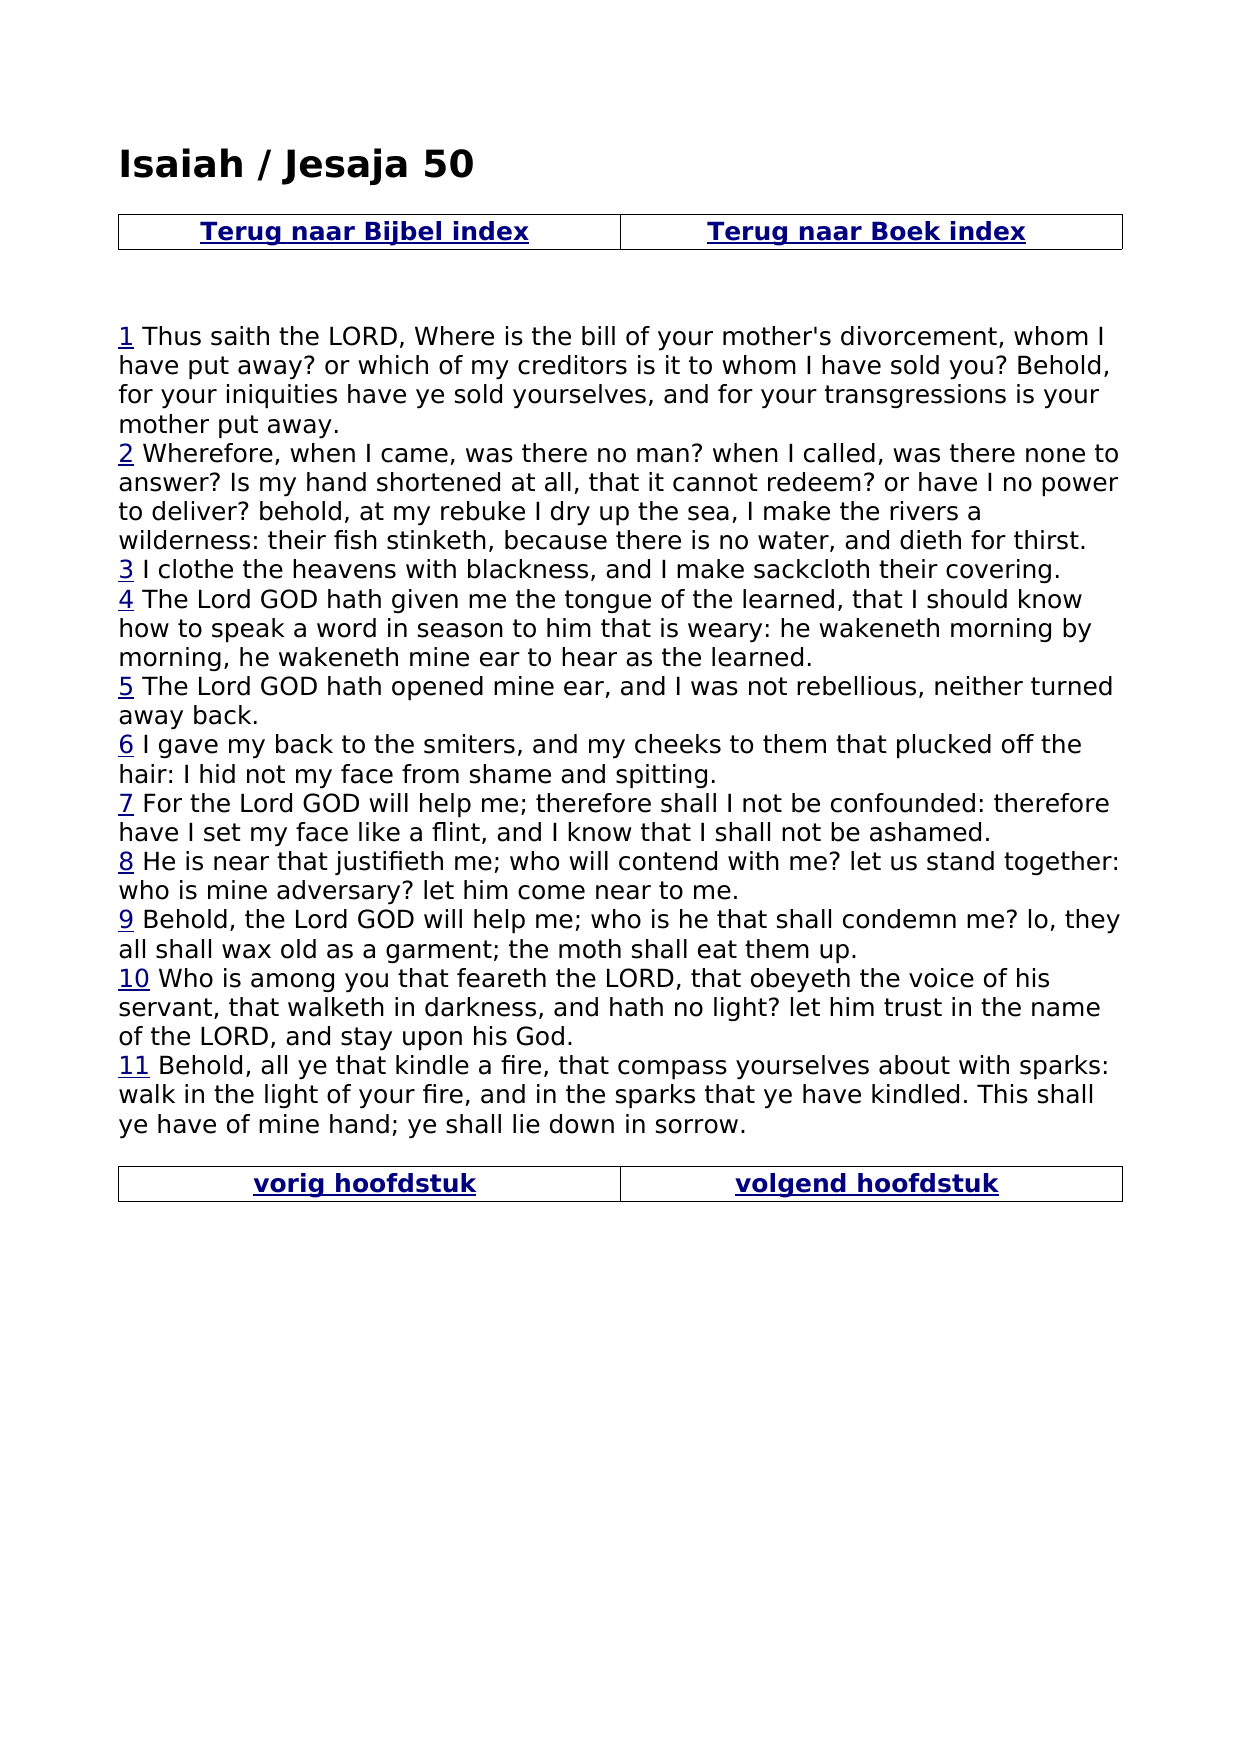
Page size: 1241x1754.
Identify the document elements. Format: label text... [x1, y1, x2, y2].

table_header Terug naar Bijbel index [119, 215, 620, 249]
subtitle Isaiah / Jesaja 50 [118, 143, 1122, 187]
table_header Terug naar Boek index [621, 215, 1122, 249]
table_header vorig hoofdstuk [119, 1167, 620, 1201]
table_header volgend hoofdstuk [621, 1167, 1122, 1201]
text 1 Thus saith the LORD, Where is the bill of your mother's divorcement, whom I have put away? or which of my creditors is it to whom I have sold you? Behold, for your iniquities have ye sold yourselves, and for your transgressions is your mother put away. 2 Wherefore, when I came, was there no man? when I called, was there none to answer? Is my hand shortened at all, that it cannot redeem? or have I no power to deliver? behold, at my rebuke I dry up the sea, I make the rivers a wilderness: their fish stinketh, because there is no water, and dieth for thirst. 3 I clothe the heavens with blackness, and I make sackcloth their covering. 4 The Lord GOD hath given me the tongue of the learned, that I should know how to speak a word in season to him that is weary: he wakeneth morning by morning, he wakeneth mine ear to hear as the learned. 5 The Lord GOD hath opened mine ear, and I was not rebellious, neither turned away back. 6 I gave my back to the smiters, and my cheeks to them that plucked off the hair: I hid not my face from shame and spitting. 7 For the Lord GOD will help me; therefore shall I not be confounded: therefore have I set my face like a flint, and I know that I shall not be ashamed. 8 He is near that justifieth me; who will contend with me? let us stand together: who is mine adversary? let him come near to me. 9 Behold, the Lord GOD will help me; who is he that shall condemn me? lo, they all shall wax old as a garment; the moth shall eat them up. 10 Who is among you that feareth the LORD, that obeyeth the voice of his servant, that walketh in darkness, and hath no light? let him trust in the name of the LORD, and stay upon his God. 11 Behold, all ye that kindle a fire, that compass yourselves about with sparks: walk in the light of your fire, and in the sparks that ye have kindled. This shall ye have of mine hand; ye shall lie down in sorrow. [118, 264, 1122, 1139]
